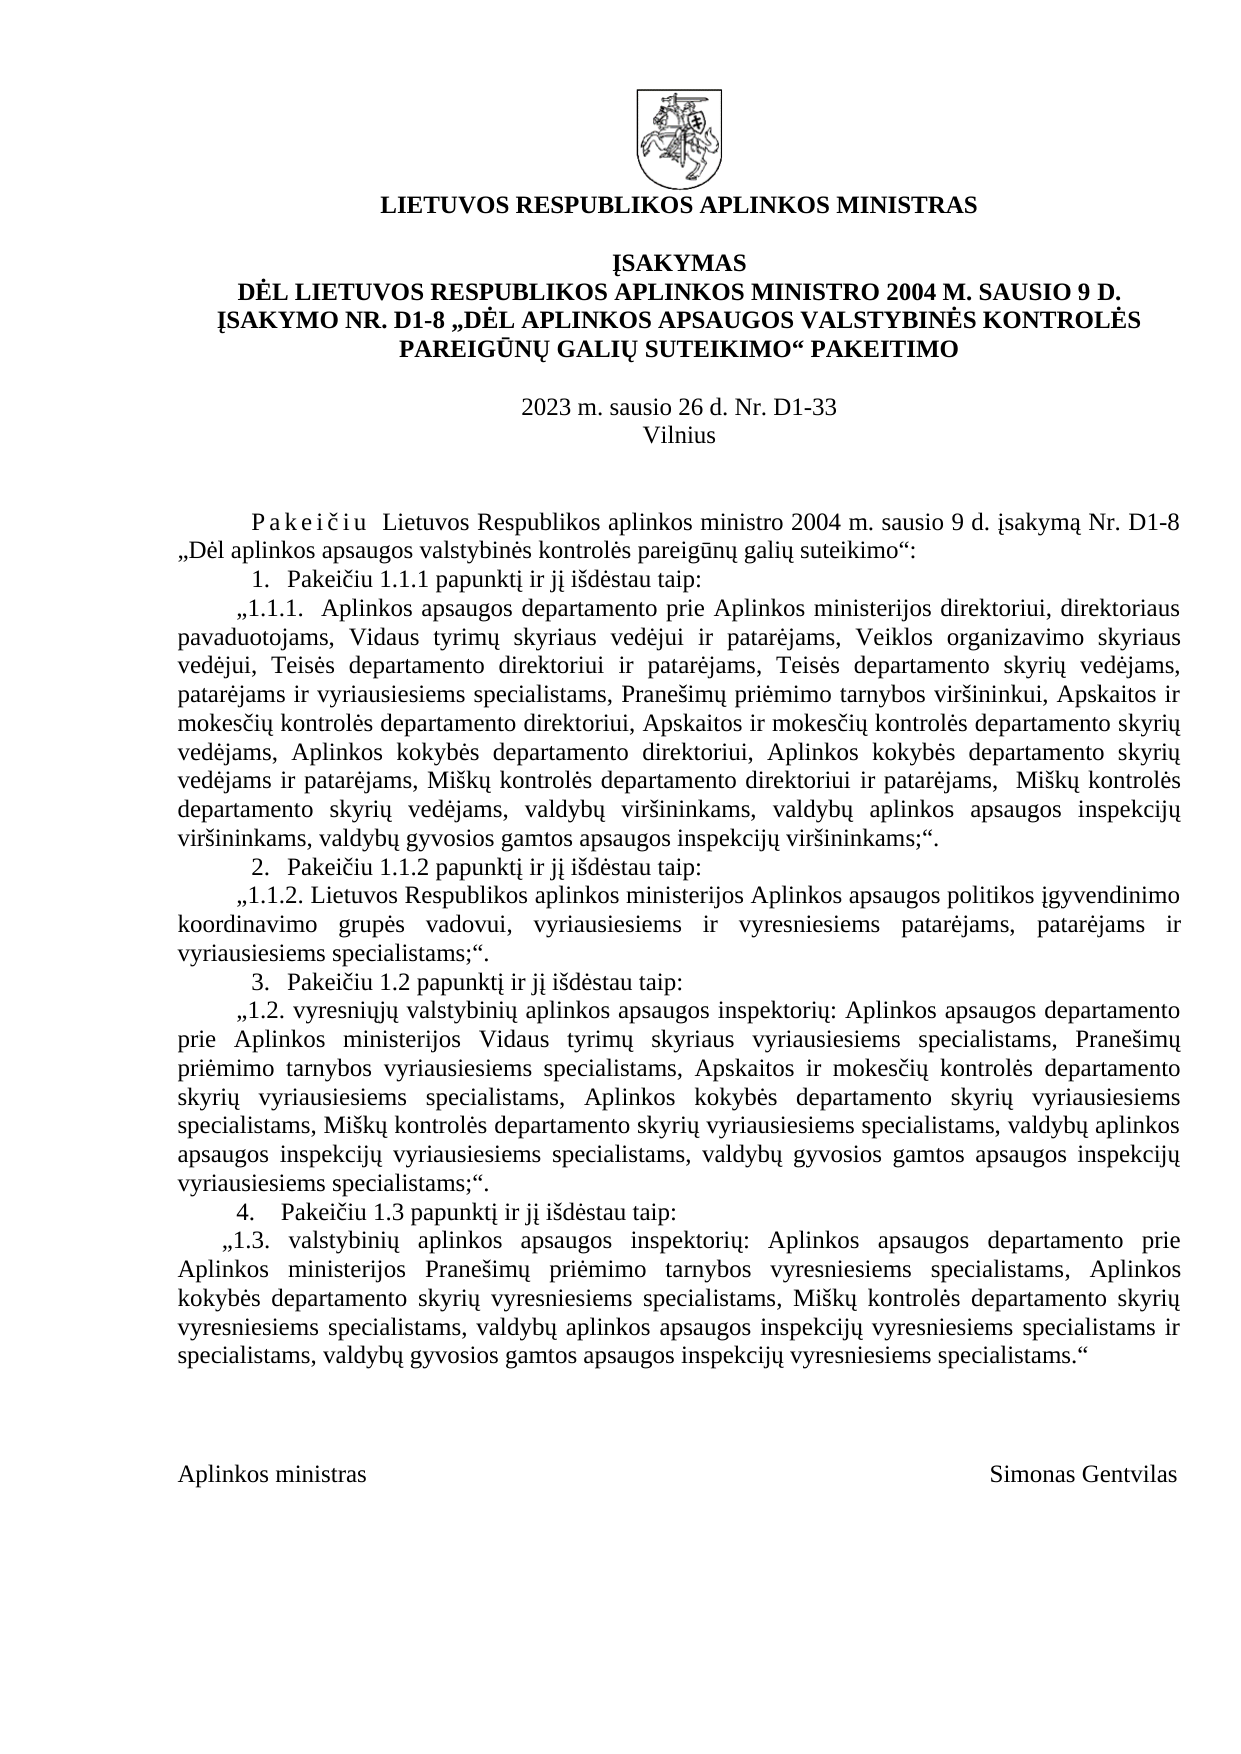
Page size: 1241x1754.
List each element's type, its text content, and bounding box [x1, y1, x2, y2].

text „1.2. vyresniųjų valstybinių aplinkos apsaugos inspektorių: Aplinkos apsaugos departamento prie Aplinkos ministerijos Vidaus tyrimų skyriaus vyriausiesiems specialistams, Pranešimų priėmimo tarnybos vyriausiesiems specialistams, Apskaitos ir mokesčių kontrolės departamento skyrių vyriausiesiems specialistams, Aplinkos kokybės departamento skyrių vyriausiesiems specialistams, Miškų kontrolės departamento skyrių vyriausiesiems specialistams, valdybų aplinkos apsaugos inspekcijų vyriausiesiems specialistams, valdybų gyvosios gamtos apsaugos inspekcijų vyriausiesiems specialistams;“. [177, 996, 1181, 1197]
text „1.1.1. Aplinkos apsaugos departamento prie Aplinkos ministerijos direktoriui, direktoriaus pavaduotojams, Vidaus tyrimų skyriaus vedėjui ir patarėjams, Veiklos organizavimo skyriaus vedėjui, Teisės departamento direktoriui ir patarėjams, Teisės departamento skyrių vedėjams, patarėjams ir vyriausiesiems specialistams, Pranešimų priėmimo tarnybos viršininkui, Apskaitos ir mokesčių kontrolės departamento direktoriui, Apskaitos ir mokesčių kontrolės departamento skyrių vedėjams, Aplinkos kokybės departamento direktoriui, Aplinkos kokybės departamento skyrių vedėjams ir patarėjams, Miškų kontrolės departamento direktoriui ir patarėjams, Miškų kontrolės departamento skyrių vedėjams, valdybų viršininkams, valdybų aplinkos apsaugos inspekcijų viršininkams, valdybų gyvosios gamtos apsaugos inspekcijų viršininkams;“. [177, 593, 1181, 852]
text „1.3. valstybinių aplinkos apsaugos inspektorių: Aplinkos apsaugos departamento prie Aplinkos ministerijos Pranešimų priėmimo tarnybos vyresniesiems specialistams, Aplinkos kokybės departamento skyrių vyresniesiems specialistams, Miškų kontrolės departamento skyrių vyresniesiems specialistams, valdybų aplinkos apsaugos inspekcijų vyresniesiems specialistams ir specialistams, valdybų gyvosios gamtos apsaugos inspekcijų vyresniesiems specialistams.“ [177, 1226, 1181, 1369]
text 3. Pakeičiu 1.2 papunktį ir jį išdėstau taip: [177, 967, 1181, 996]
text DĖL LIETUVOS RESPUBLIKOS APLINKOS MINISTRO 2004 M. SAUSIO 9 D. ĮSAKYMO NR. D1-8 „DĖL APLINKOS APSAUGOS VALSTYBINĖS KONTROLĖS PAREIGŪNŲ GALIŲ SUTEIKIMO“ PAKEITIMO [177, 277, 1181, 363]
text 1. Pakeičiu 1.1.1 papunktį ir jį išdėstau taip: [177, 564, 1181, 593]
text Aplinkos ministras Simonas Gentvilas [177, 1459, 1181, 1488]
text „1.1.2. Lietuvos Respublikos aplinkos ministerijos Aplinkos apsaugos politikos įgyvendinimo koordinavimo grupės vadovui, vyriausiesiems ir vyresniesiems patarėjams, patarėjams ir vyriausiesiems specialistams;“. [177, 881, 1181, 967]
text ĮSAKYMAS [177, 248, 1181, 277]
text LIETUVOS RESPUBLIKOS APLINKOS MINISTRAS [177, 191, 1181, 219]
text Vilnius [177, 421, 1181, 449]
text 4. Pakeičiu 1.3 papunktį ir jį išdėstau taip: [236, 1197, 1181, 1226]
text 2023 m. sausio 26 d. Nr. D1-33 [177, 392, 1181, 421]
text 2. Pakeičiu 1.1.2 papunktį ir jį išdėstau taip: [177, 852, 1181, 881]
text Pakeičiu Lietuvos Respublikos aplinkos ministro 2004 m. sausio 9 d. įsakymą Nr. D1-8 „Dėl aplinkos apsaugos valstybinės kontrolės pareigūnų galių suteikimo“: [177, 507, 1181, 564]
